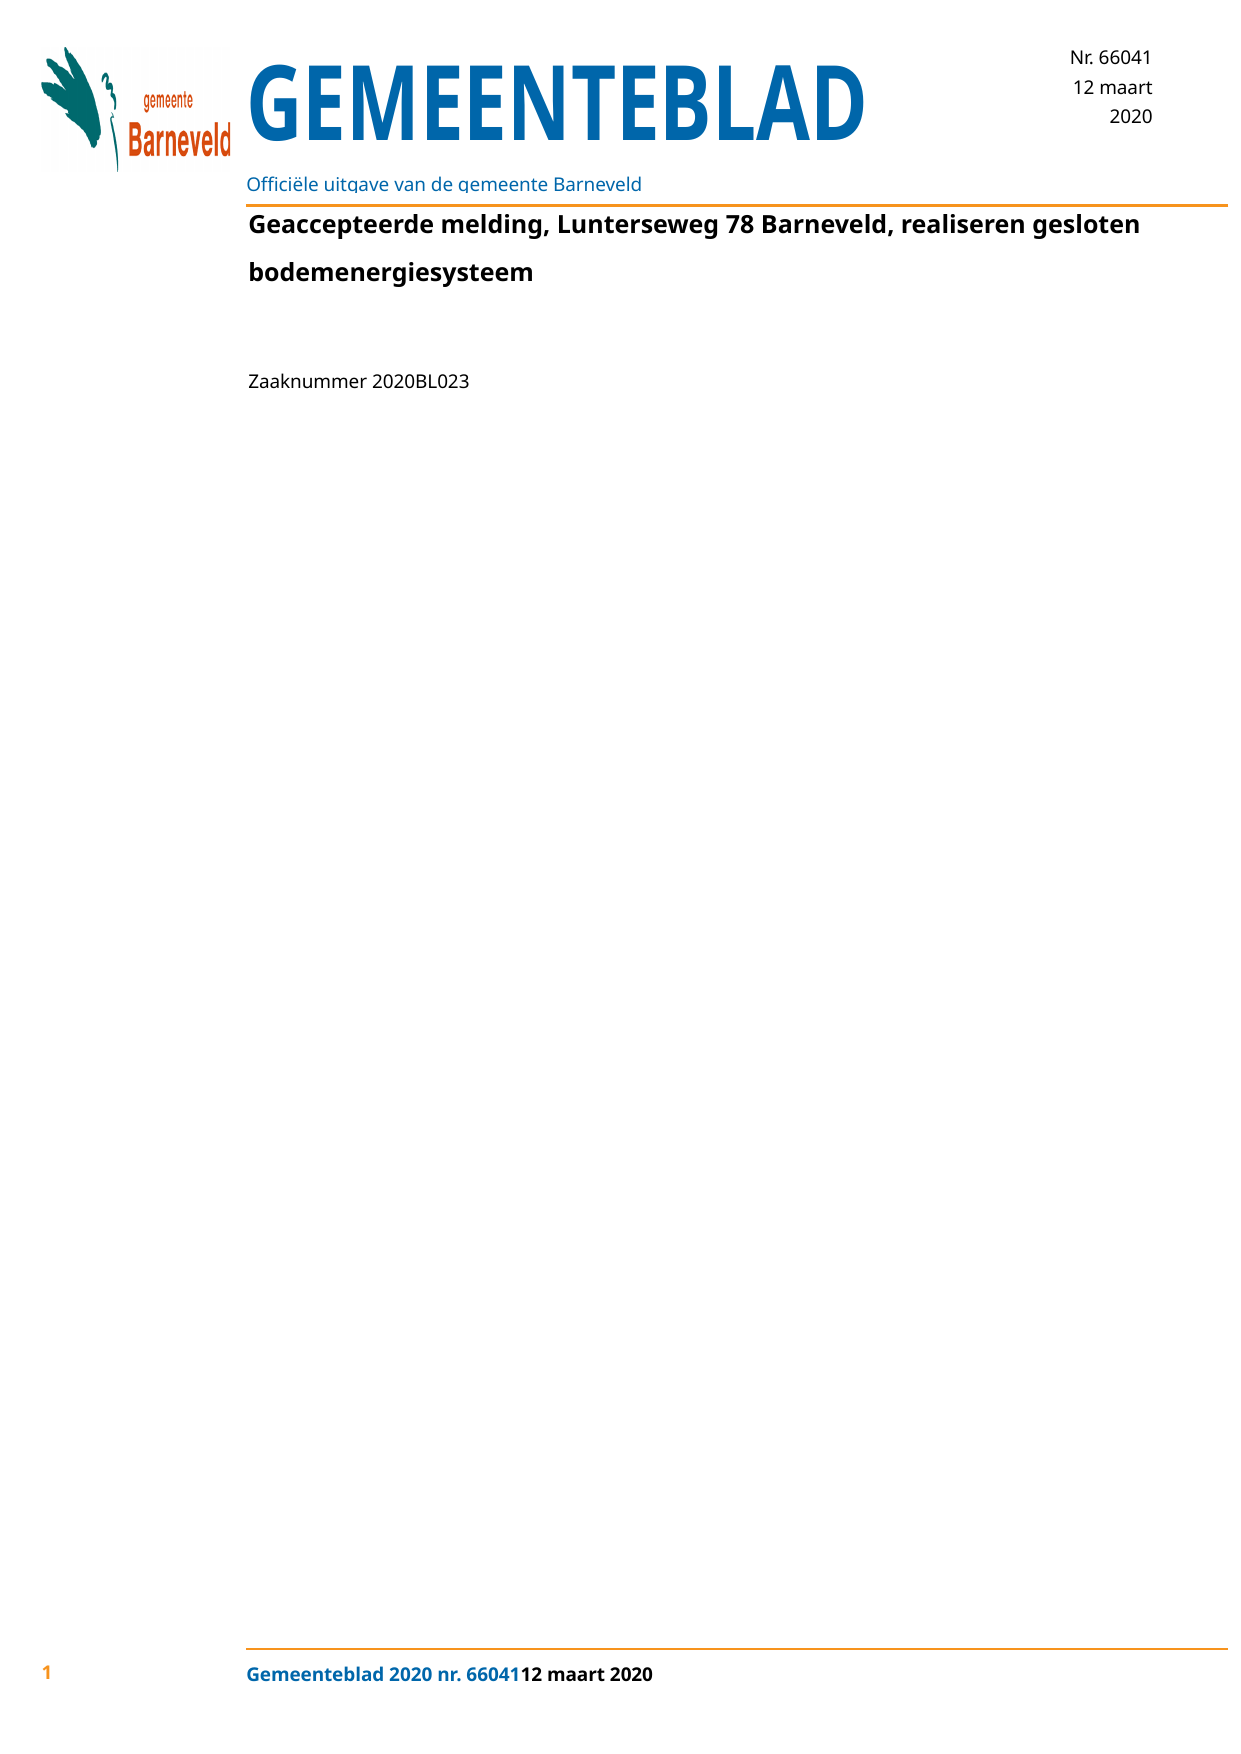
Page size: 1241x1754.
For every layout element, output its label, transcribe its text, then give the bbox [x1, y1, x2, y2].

picture [41, 47, 231, 172]
text Geaccepteerde melding, Lunterseweg 78 Barneveld, realiseren gesloten bodemenergiesysteem [248, 207, 1152, 288]
text Zaaknummer 2020BL023 [248, 368, 1152, 394]
